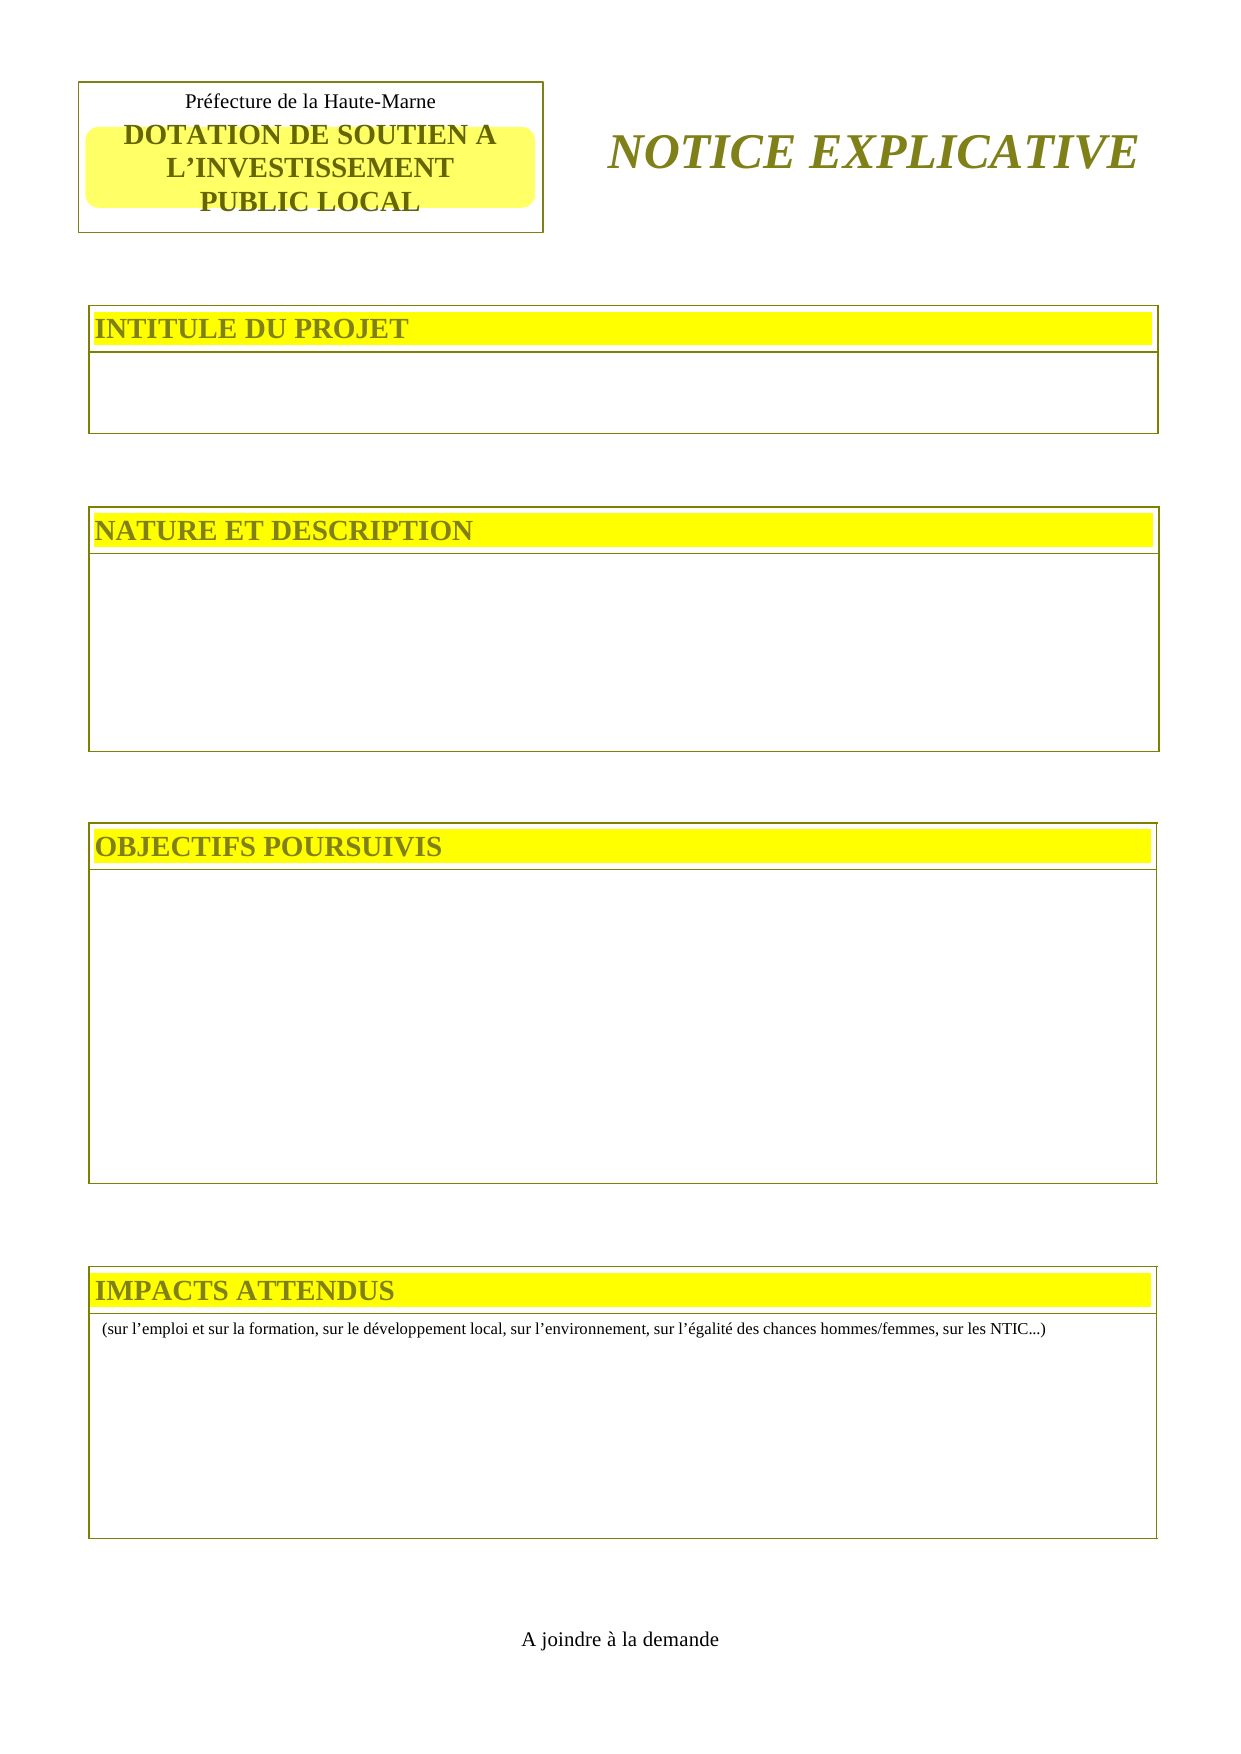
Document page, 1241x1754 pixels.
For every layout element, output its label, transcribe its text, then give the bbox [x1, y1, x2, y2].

table_header IMPACTS ATTENDUS [90, 1267, 1156, 1312]
table_cell [90, 870, 1156, 1183]
table_cell [90, 353, 1157, 433]
table_cell (sur l’emploi et sur la formation, sur le développement local, sur l’environnement, sur l’égalité des chances hommes/femmes, sur les NTIC...) [90, 1314, 1156, 1537]
table_header OBJECTIFS POURSUIVIS [90, 824, 1156, 868]
table_cell [90, 554, 1158, 751]
table_header NATURE ET DESCRIPTION [90, 508, 1158, 553]
text A joindre à la demande [89, 1627, 1152, 1651]
table_header INTITULE DU PROJET [90, 306, 1157, 351]
